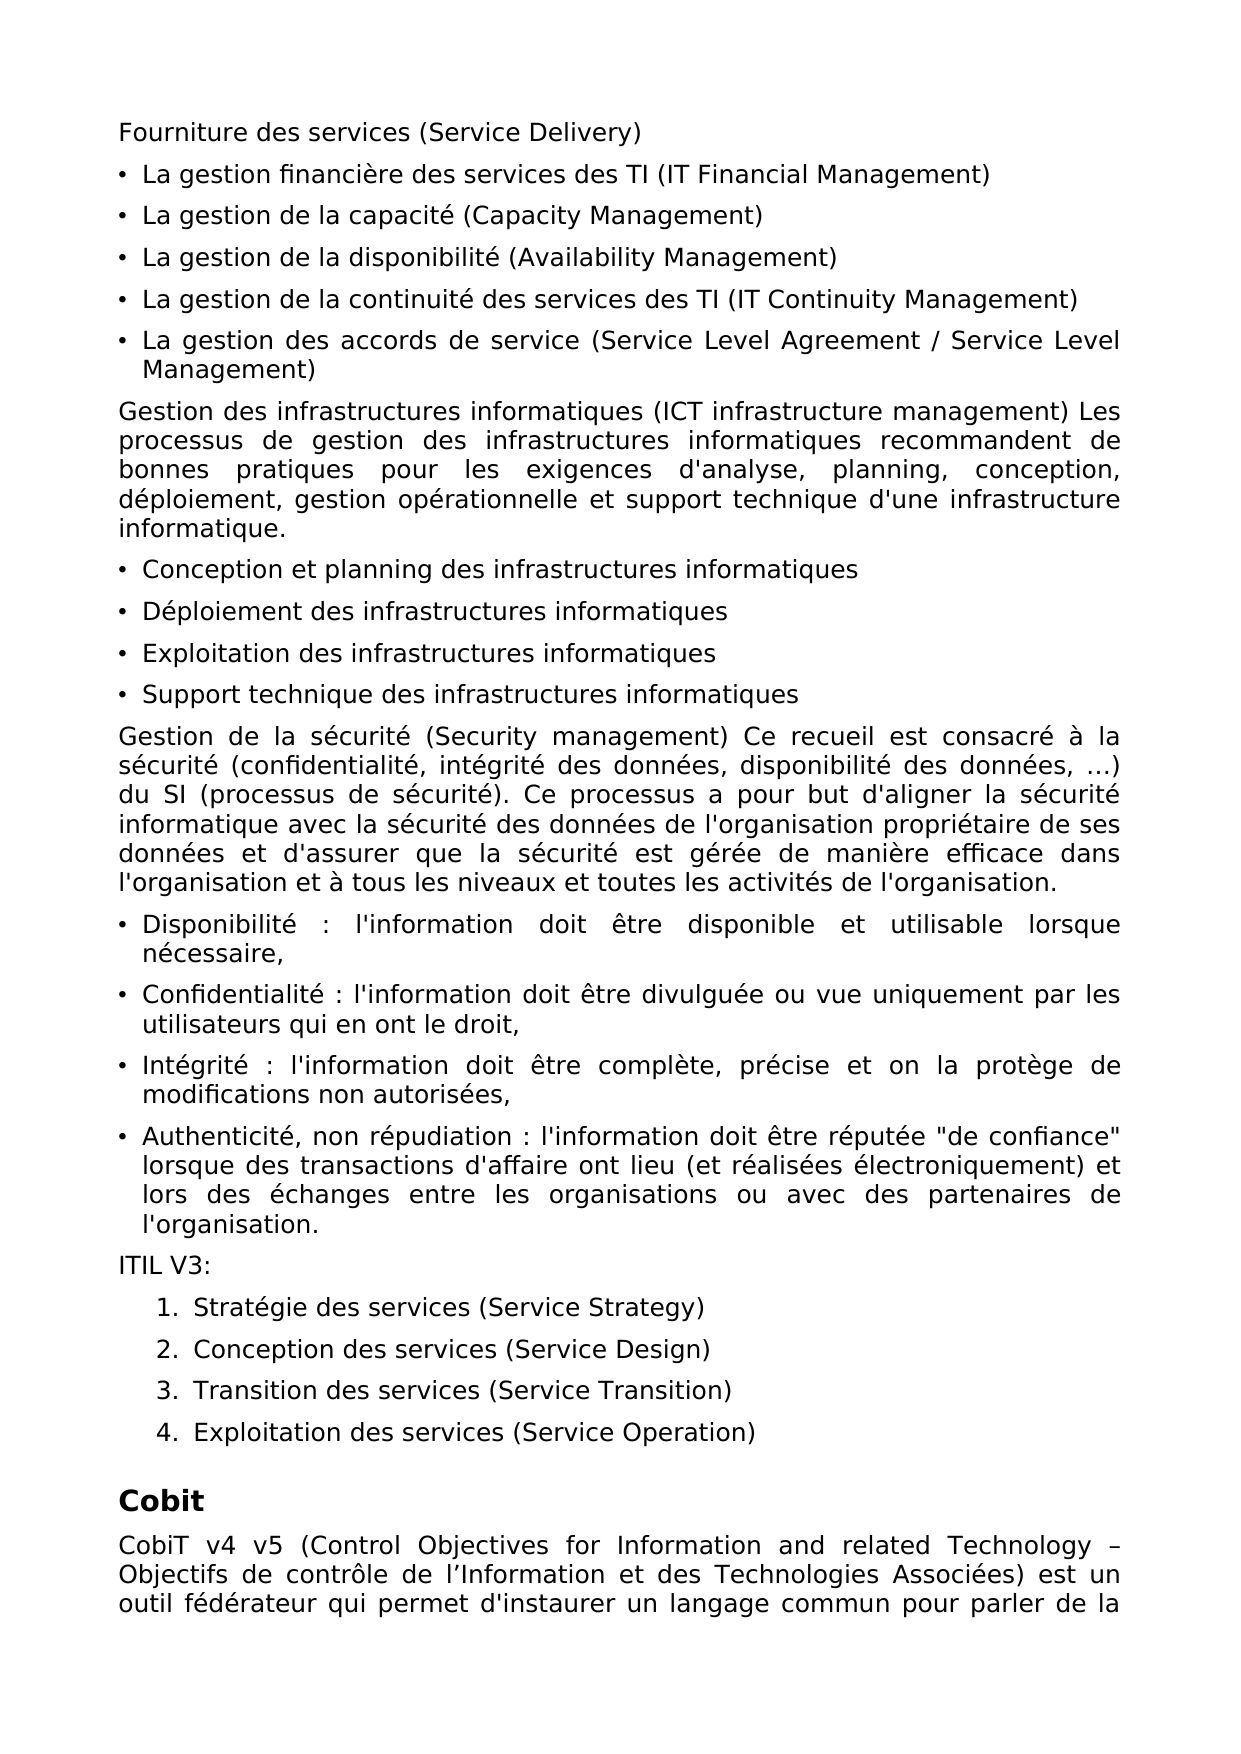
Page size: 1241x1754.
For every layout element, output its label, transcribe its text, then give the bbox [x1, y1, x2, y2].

list La gestion des accords de service (Service Level Agreement / Service Level Management) [118, 326, 1122, 385]
text CobiT v4 v5 (Control Objectives for Information and related Technology – Objectifs de contrôle de l’Information et des Technologies Associées) est un outil fédérateur qui permet d'instaurer un langage commun pour parler de la [118, 1531, 1122, 1619]
list La gestion de la disponibilité (Availability Management) [118, 243, 1122, 272]
list Exploitation des infrastructures informatiques [118, 639, 1122, 668]
list Disponibilité : l'information doit être disponible et utilisable lorsque nécessaire, [118, 910, 1122, 968]
list La gestion de la continuité des services des TI (IT Continuity Management) [118, 285, 1122, 314]
list Authenticité, non répudiation : l'information doit être réputée "de confiance" lorsque des transactions d'affaire ont lieu (et réalisées électroniquement) et lors des échanges entre les organisations ou avec des partenaires de l'organisation. [118, 1122, 1122, 1239]
list Transition des services (Service Transition) [156, 1376, 1122, 1406]
list Déploiement des infrastructures informatiques [118, 597, 1122, 626]
text Gestion des infrastructures informatiques (ICT infrastructure management) Les processus de gestion des infrastructures informatiques recommandent de bonnes pratiques pour les exigences d'analyse, planning, conception, déploiement, gestion opérationnelle et support technique d'une infrastructure informatique. [118, 397, 1122, 543]
list Intégrité : l'information doit être complète, précise et on la protège de modifications non autorisées, [118, 1051, 1122, 1110]
list Support technique des infrastructures informatiques [118, 681, 1122, 710]
list Confidentialité : l'information doit être divulguée ou vue uniquement par les utilisateurs qui en ont le droit, [118, 981, 1122, 1039]
text Gestion de la sécurité (Security management) Ce recueil est consacré à la sécurité (confidentialité, intégrité des données, disponibilité des données, …) du SI (processus de sécurité). Ce processus a pour but d'aligner la sécurité informatique avec la sécurité des données de l'organisation propriétaire de ses données et d'assurer que la sécurité est gérée de manière efficace dans l'organisation et à tous les niveaux et toutes les activités de l'organisation. [118, 722, 1122, 897]
list La gestion financière des services des TI (IT Financial Management) [118, 160, 1122, 189]
list Stratégie des services (Service Strategy) [156, 1293, 1122, 1322]
list Exploitation des services (Service Operation) [156, 1418, 1122, 1447]
list La gestion de la capacité (Capacity Management) [118, 201, 1122, 231]
list Conception et planning des infrastructures informatiques [118, 556, 1122, 585]
text Fourniture des services (Service Delivery) [118, 118, 1122, 147]
text ITIL V3: [118, 1251, 1122, 1281]
subtitle Cobit [118, 1485, 1122, 1519]
list Conception des services (Service Design) [156, 1335, 1122, 1364]
